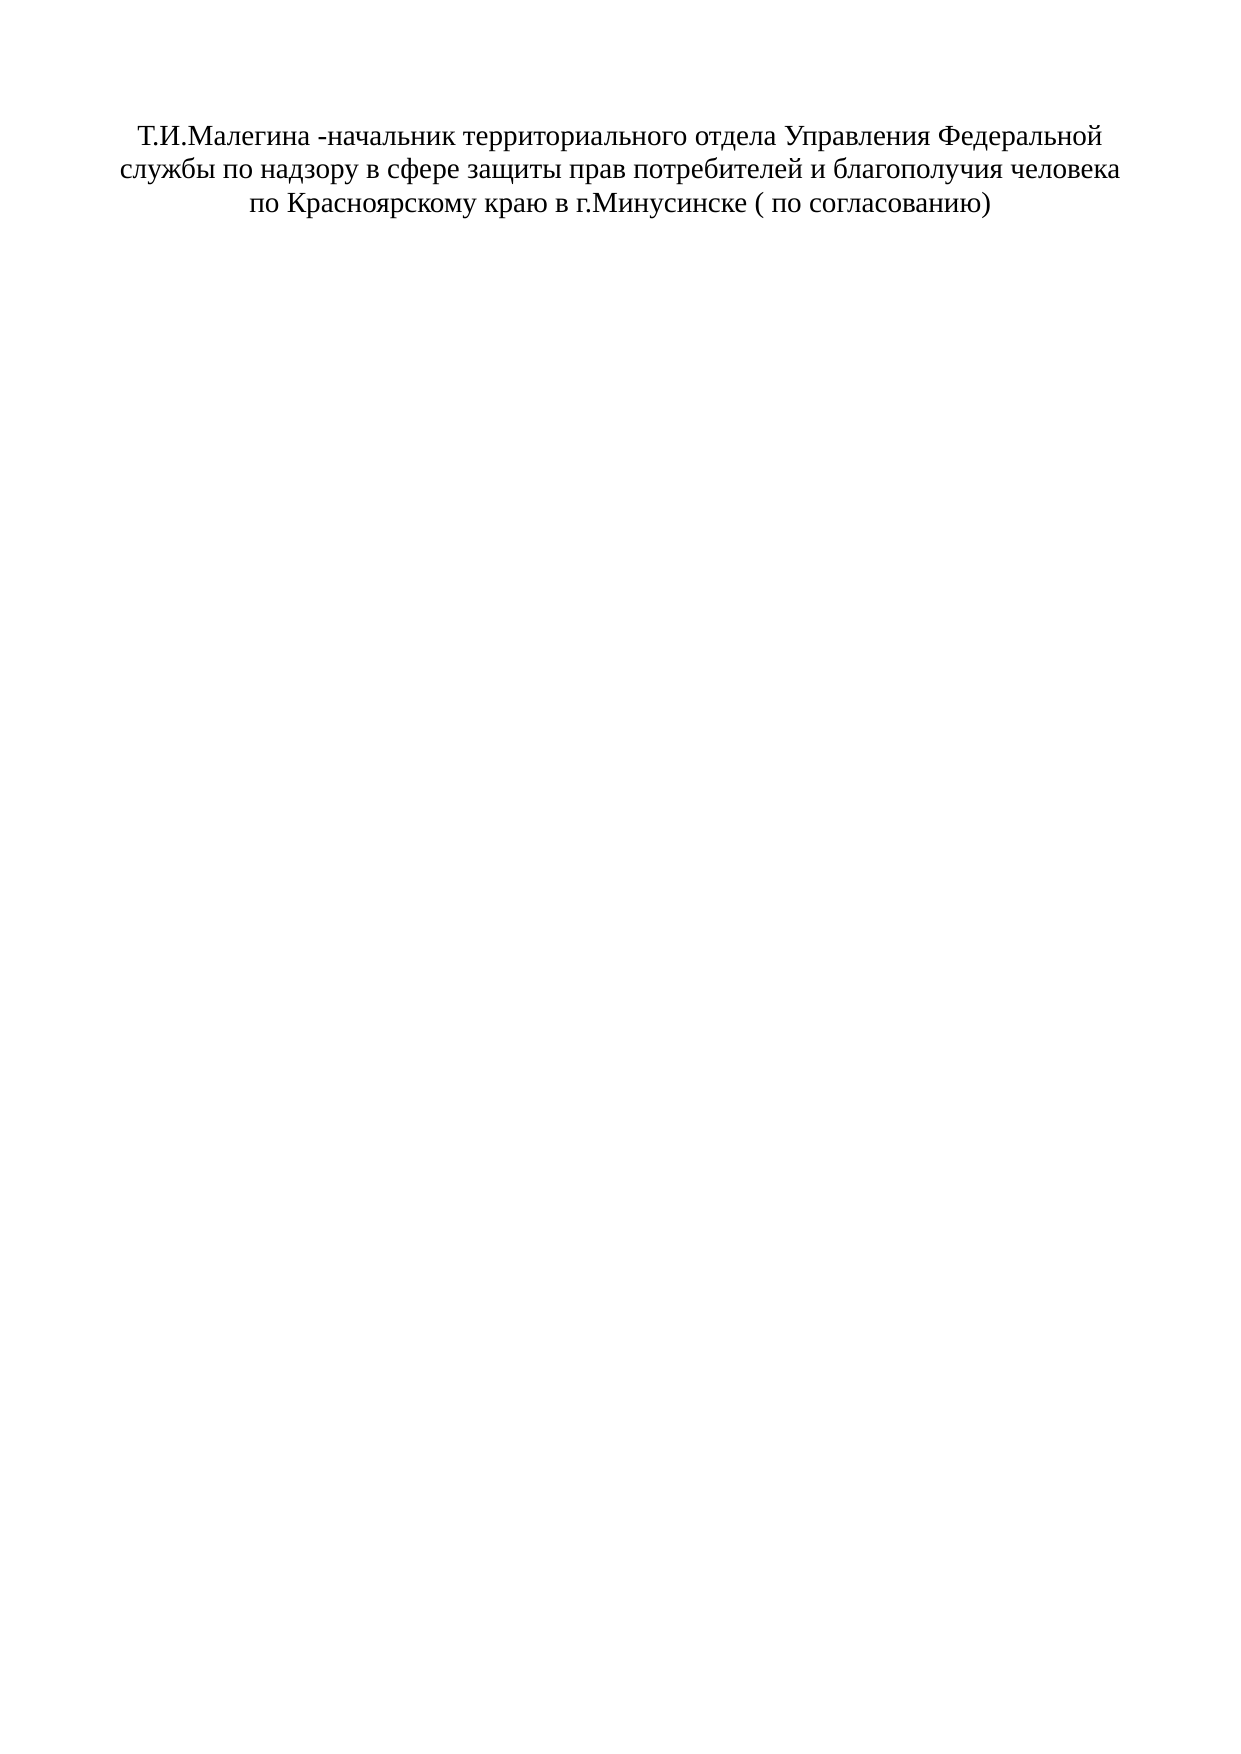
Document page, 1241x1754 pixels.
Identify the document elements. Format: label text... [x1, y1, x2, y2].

text Т.И.Малегина -начальник территориального отдела Управления Федеральной службы по надзору в сфере защиты прав потребителей и благополучия человека по Красноярскому краю в г.Минусинске ( по согласованию) [118, 118, 1122, 219]
